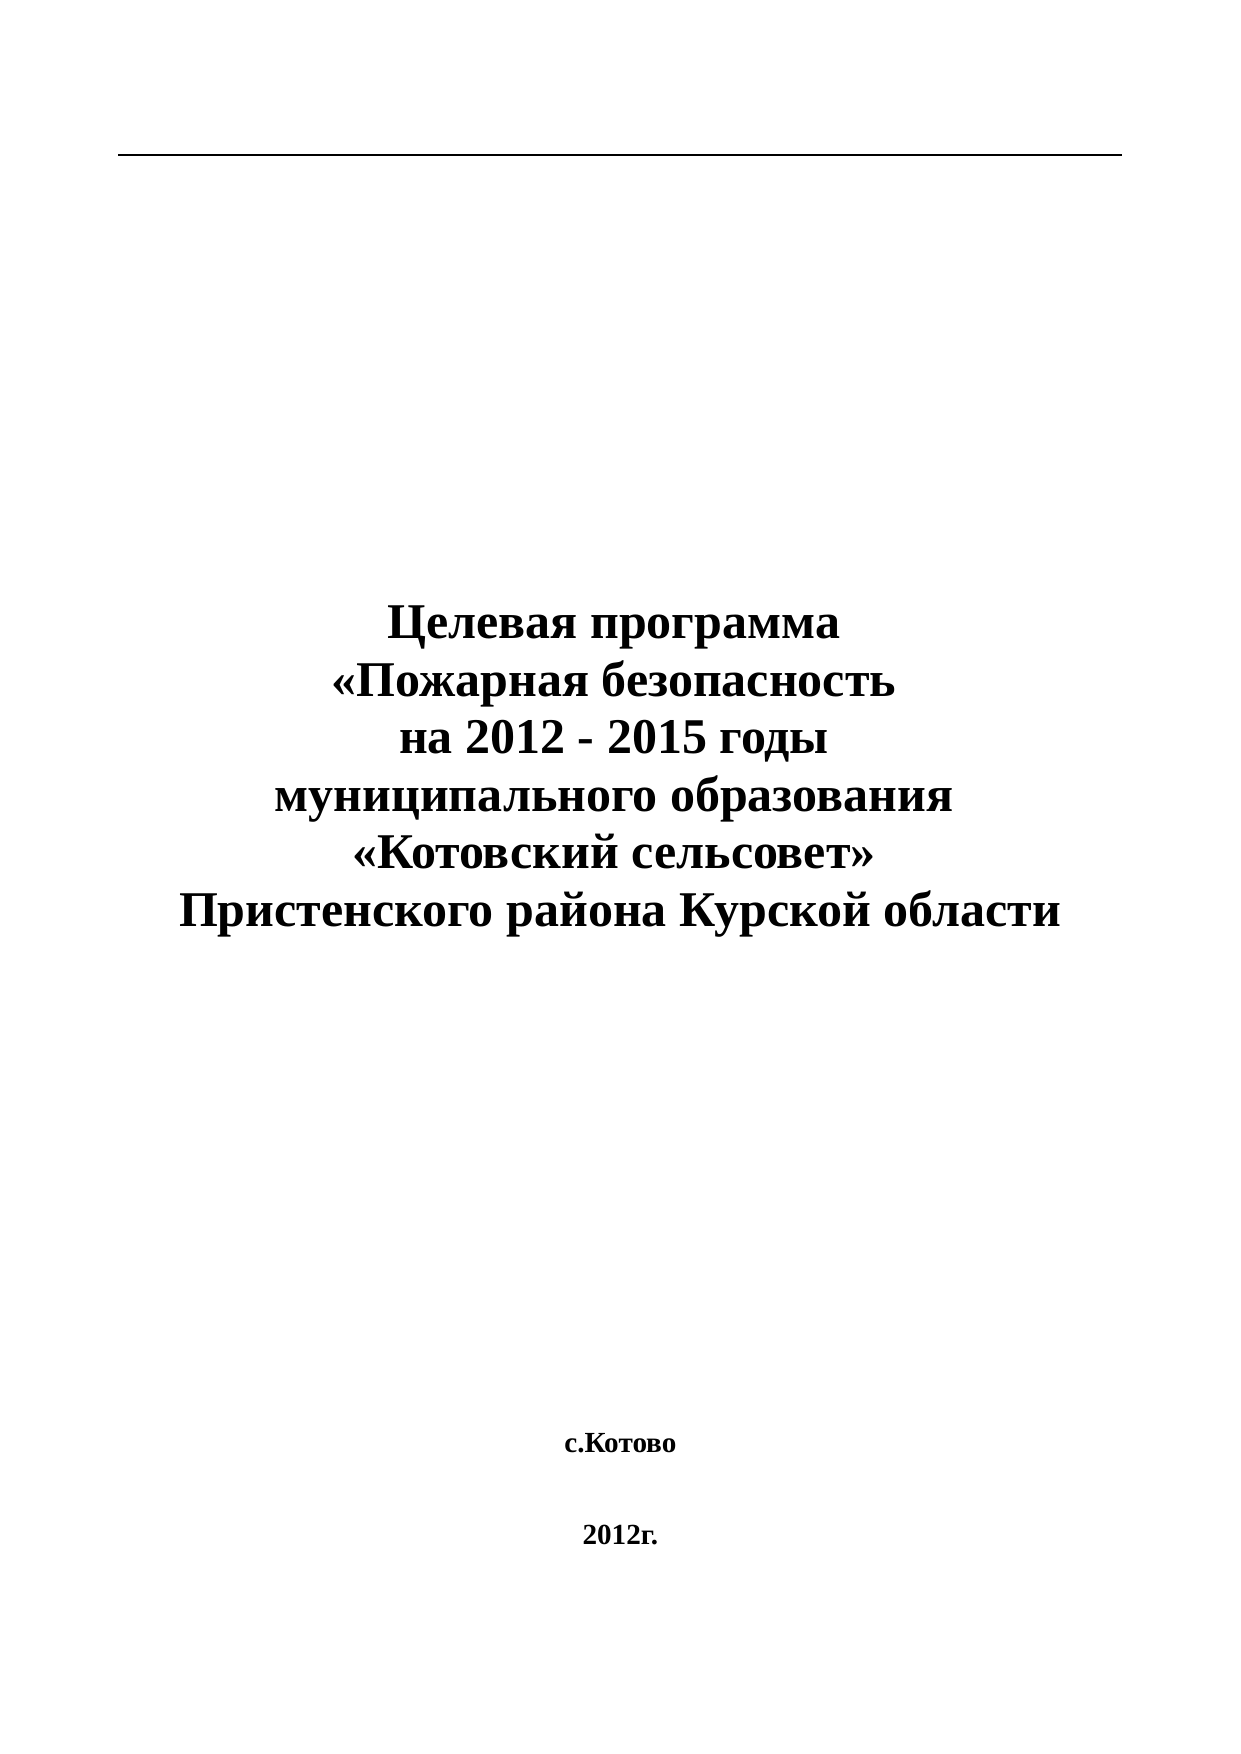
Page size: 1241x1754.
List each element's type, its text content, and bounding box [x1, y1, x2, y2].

text Пристенского района Курской области [118, 879, 1122, 937]
text «Котовский сельсовет» [118, 822, 1122, 879]
text Целевая программа [118, 592, 1122, 649]
subtitle 2012г. [118, 1517, 1122, 1551]
text на 2012 - 2015 годы [118, 707, 1122, 764]
subtitle с.Котово [118, 1425, 1122, 1459]
text «Пожарная безопасность [118, 649, 1122, 707]
text муниципального образования [118, 764, 1122, 822]
